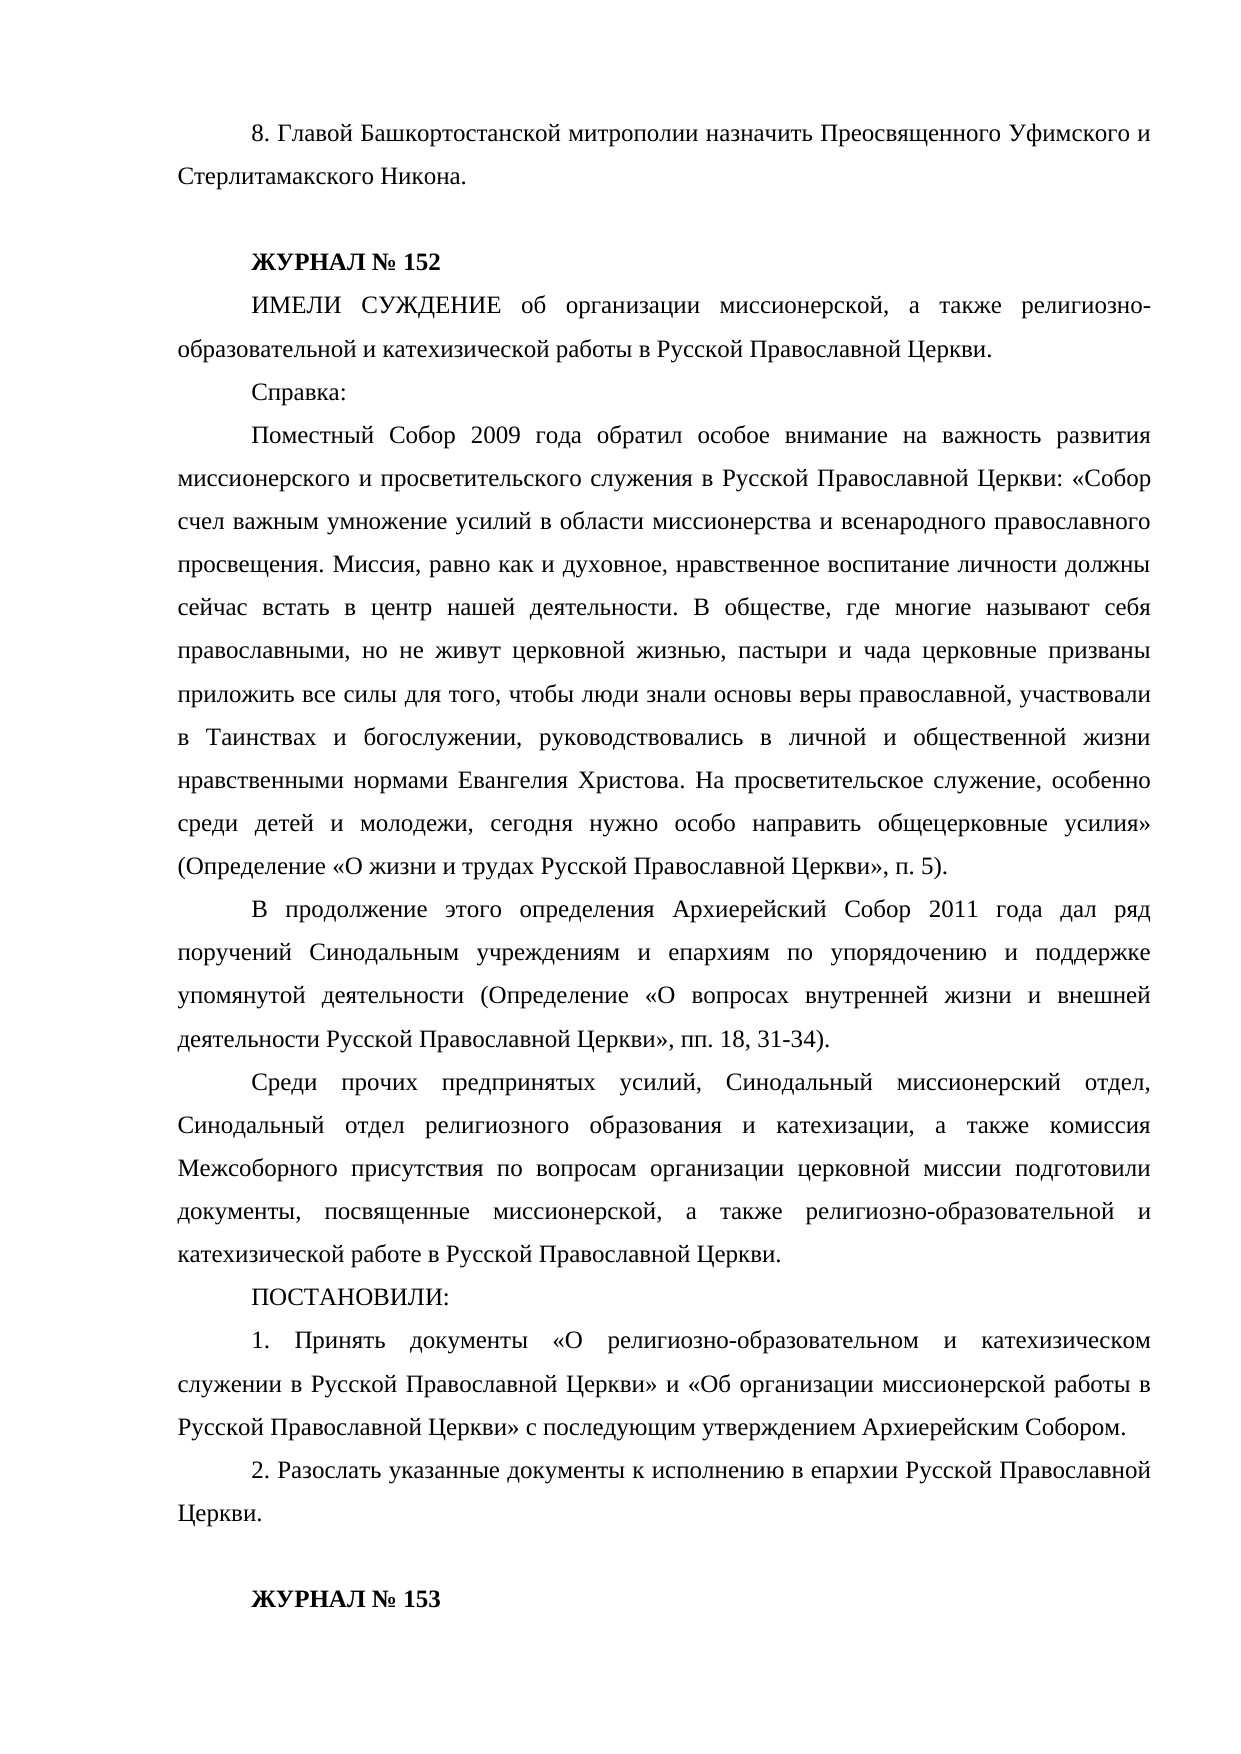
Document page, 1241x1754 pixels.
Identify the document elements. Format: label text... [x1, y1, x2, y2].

text В продолжение этого определения Архиерейский Собор 2011 года дал ряд поручений Синодальным учреждениям и епархиям по упорядочению и поддержке упомянутой деятельности (Определение «О вопросах внутренней жизни и внешней деятельности Русской Православной Церкви», пп. 18, 31-34). [177, 894, 1152, 1052]
text 2. Разослать указанные документы к исполнению в епархии Русской Православной Церкви. [177, 1455, 1152, 1527]
text 8. Главой Башкортостанской митрополии назначить Преосвященного Уфимского и Стерлитамакского Никона. [177, 118, 1152, 190]
text Поместный Собор 2009 года обратил особое внимание на важность развития миссионерского и просветительского служения в Русской Православной Церкви: «Собор счел важным умножение усилий в области миссионерства и всенародного православного просвещения. Миссия, равно как и духовное, нравственное воспитание личности должны сейчас встать в центр нашей деятельности. В обществе, где многие называют себя православными, но не живут церковной жизнью, пастыри и чада церковные призваны приложить все силы для того, чтобы люди знали основы веры православной, участвовали в Таинствах и богослужении, руководствовались в личной и общественной жизни нравственными нормами Евангелия Христова. На просветительское служение, особенно среди детей и молодежи, сегодня нужно особо направить общецерковные усилия» (Определение «О жизни и трудах Русской Православной Церкви», п. 5). [177, 420, 1152, 880]
text ЖУРНАЛ № 153 [177, 1584, 1152, 1613]
text ИМЕЛИ СУЖДЕНИЕ об организации миссионерской, а также религиозно-образовательной и катехизической работы в Русской Православной Церкви. [177, 291, 1152, 362]
text Справка: [177, 377, 1152, 406]
text Среди прочих предпринятых усилий, Синодальный миссионерский отдел, Синодальный отдел религиозного образования и катехизации, а также комиссия Межсоборного присутствия по вопросам организации церковной миссии подготовили документы, посвященные миссионерской, а также религиозно-образовательной и катехизической работе в Русской Православной Церкви. [177, 1067, 1152, 1268]
text 1. Принять документы «О религиозно-образовательном и катехизическом служении в Русской Православной Церкви» и «Об организации миссионерской работы в Русской Православной Церкви» с последующим утверждением Архиерейским Собором. [177, 1326, 1152, 1441]
text ЖУРНАЛ № 152 [177, 247, 1152, 276]
text ПОСТАНОВИЛИ: [177, 1282, 1152, 1311]
